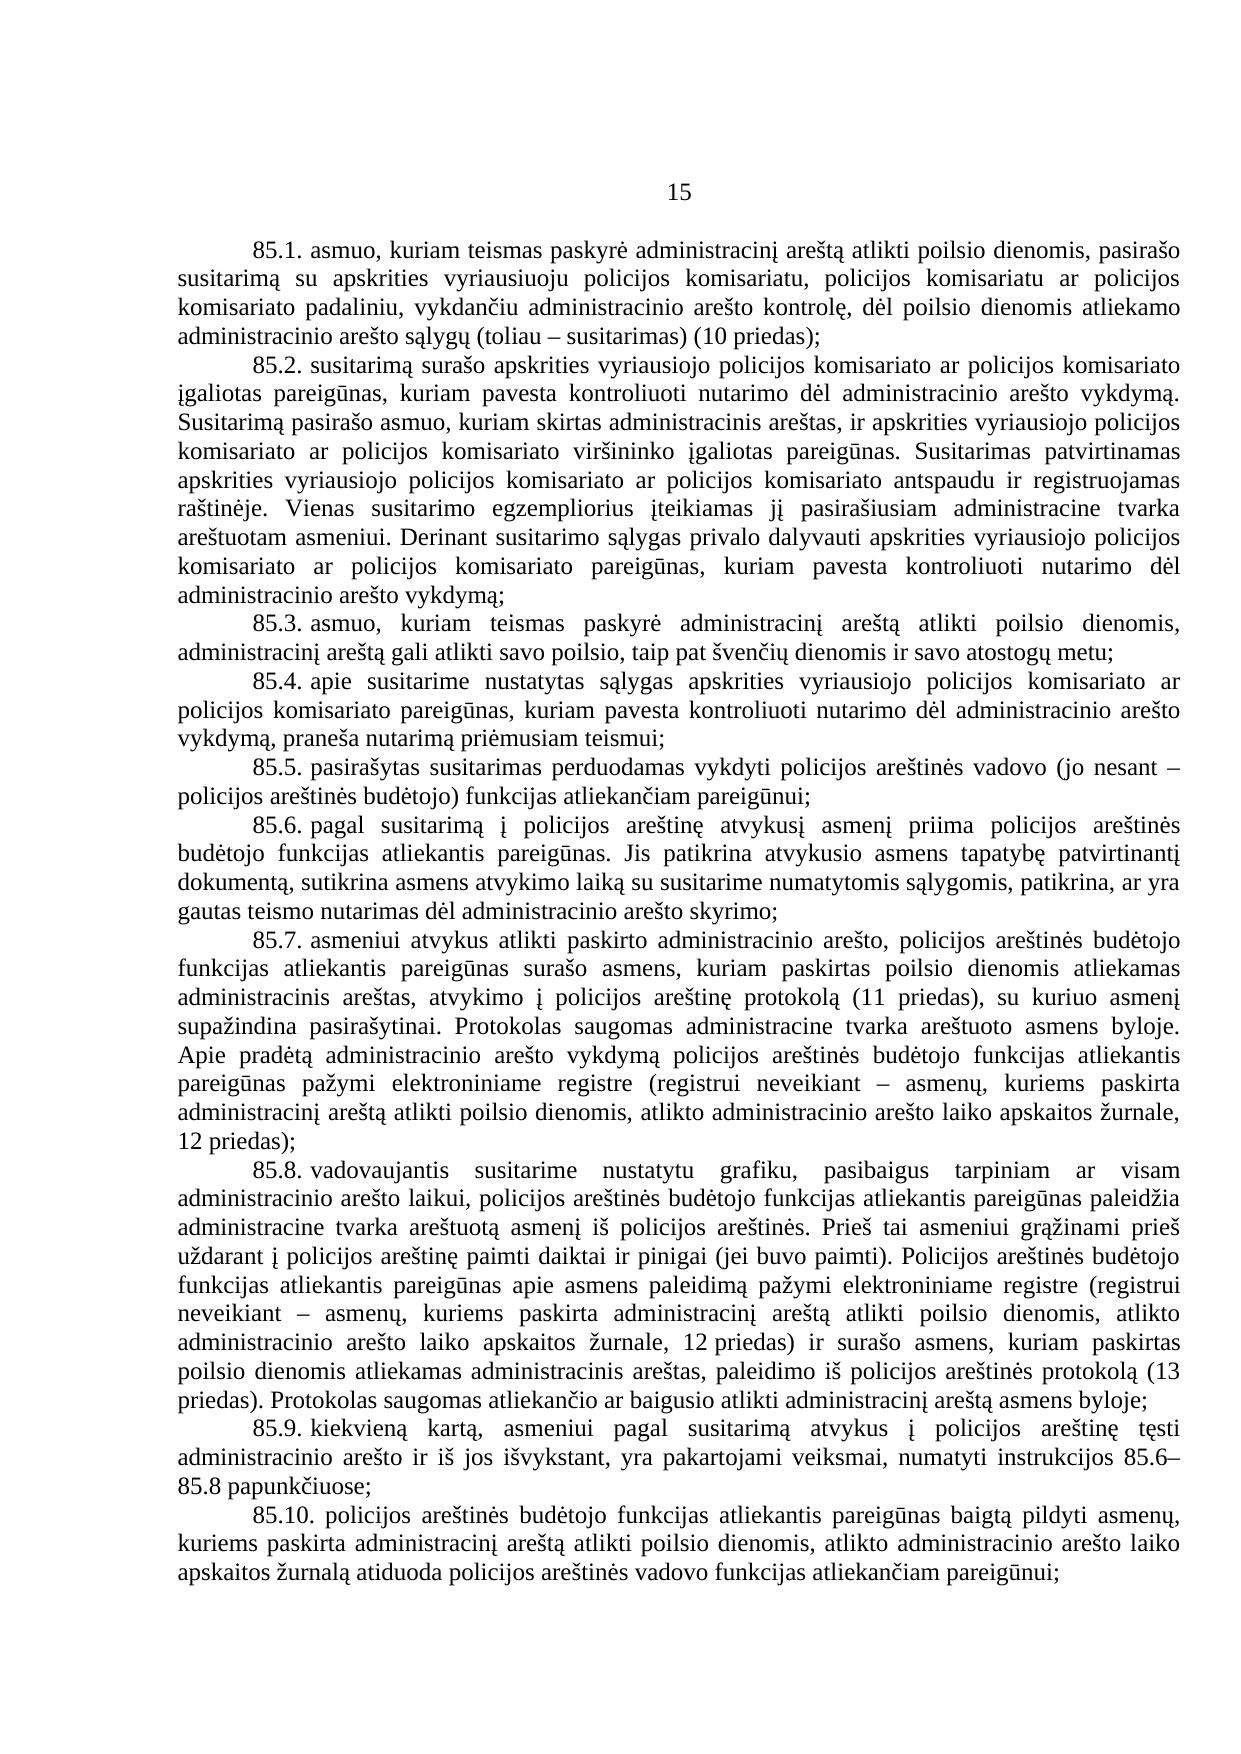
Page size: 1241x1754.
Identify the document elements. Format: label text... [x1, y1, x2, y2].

text 85.8. vadovaujantis susitarime nustatytu grafiku, pasibaigus tarpiniam ar visam administracinio arešto laikui, policijos areštinės budėtojo funkcijas atliekantis pareigūnas paleidžia administracine tvarka areštuotą asmenį iš policijos areštinės. Prieš tai asmeniui grąžinami prieš uždarant į policijos areštinę paimti daiktai ir pinigai (jei buvo paimti). Policijos areštinės budėtojo funkcijas atliekantis pareigūnas apie asmens paleidimą pažymi elektroniniame registre (registrui neveikiant – asmenų, kuriems paskirta administracinį areštą atlikti poilsio dienomis, atlikto administracinio arešto laiko apskaitos žurnale, 12 priedas) ir surašo asmens, kuriam paskirtas poilsio dienomis atliekamas administracinis areštas, paleidimo iš policijos areštinės protokolą (13 priedas). Protokolas saugomas atliekančio ar baigusio atlikti administracinį areštą asmens byloje; [177, 1155, 1181, 1413]
text 85.1. asmuo, kuriam teismas paskyrė administracinį areštą atlikti poilsio dienomis, pasirašo susitarimą su apskrities vyriausiuoju policijos komisariatu, policijos komisariatu ar policijos komisariato padaliniu, vykdančiu administracinio arešto kontrolę, dėl poilsio dienomis atliekamo administracinio arešto sąlygų (toliau – susitarimas) (10 priedas); [177, 235, 1181, 350]
text 85.5. pasirašytas susitarimas perduodamas vykdyti policijos areštinės vadovo (jo nesant – policijos areštinės budėtojo) funkcijas atliekančiam pareigūnui; [177, 752, 1181, 810]
text 85.3. asmuo, kuriam teismas paskyrė administracinį areštą atlikti poilsio dienomis, administracinį areštą gali atlikti savo poilsio, taip pat švenčių dienomis ir savo atostogų metu; [177, 608, 1181, 666]
text 85.4. apie susitarime nustatytas sąlygas apskrities vyriausiojo policijos komisariato ar policijos komisariato pareigūnas, kuriam pavesta kontroliuoti nutarimo dėl administracinio arešto vykdymą, praneša nutarimą priėmusiam teismui; [177, 666, 1181, 752]
text 85.9. kiekvieną kartą, asmeniui pagal susitarimą atvykus į policijos areštinę tęsti administracinio arešto ir iš jos išvykstant, yra pakartojami veiksmai, numatyti instrukcijos 85.6–85.8 papunkčiuose; [177, 1413, 1181, 1500]
text 85.7. asmeniui atvykus atlikti paskirto administracinio arešto, policijos areštinės budėtojo funkcijas atliekantis pareigūnas surašo asmens, kuriam paskirtas poilsio dienomis atliekamas administracinis areštas, atvykimo į policijos areštinę protokolą (11 priedas), su kuriuo asmenį supažindina pasirašytinai. Protokolas saugomas administracine tvarka areštuoto asmens byloje. Apie pradėtą administracinio arešto vykdymą policijos areštinės budėtojo funkcijas atliekantis pareigūnas pažymi elektroniniame registre (registrui neveikiant – asmenų, kuriems paskirta administracinį areštą atlikti poilsio dienomis, atlikto administracinio arešto laiko apskaitos žurnale, 12 priedas); [177, 925, 1181, 1155]
text 85.6. pagal susitarimą į policijos areštinę atvykusį asmenį priima policijos areštinės budėtojo funkcijas atliekantis pareigūnas. Jis patikrina atvykusio asmens tapatybę patvirtinantį dokumentą, sutikrina asmens atvykimo laiką su susitarime numatytomis sąlygomis, patikrina, ar yra gautas teismo nutarimas dėl administracinio arešto skyrimo; [177, 810, 1181, 925]
text 85.2. susitarimą surašo apskrities vyriausiojo policijos komisariato ar policijos komisariato įgaliotas pareigūnas, kuriam pavesta kontroliuoti nutarimo dėl administracinio arešto vykdymą. Susitarimą pasirašo asmuo, kuriam skirtas administracinis areštas, ir apskrities vyriausiojo policijos komisariato ar policijos komisariato viršininko įgaliotas pareigūnas. Susitarimas patvirtinamas apskrities vyriausiojo policijos komisariato ar policijos komisariato antspaudu ir registruojamas raštinėje. Vienas susitarimo egzempliorius įteikiamas jį pasirašiusiam administracine tvarka areštuotam asmeniui. Derinant susitarimo sąlygas privalo dalyvauti apskrities vyriausiojo policijos komisariato ar policijos komisariato pareigūnas, kuriam pavesta kontroliuoti nutarimo dėl administracinio arešto vykdymą; [177, 350, 1181, 608]
text 85.10. policijos areštinės budėtojo funkcijas atliekantis pareigūnas baigtą pildyti asmenų, kuriems paskirta administracinį areštą atlikti poilsio dienomis, atlikto administracinio arešto laiko apskaitos žurnalą atiduoda policijos areštinės vadovo funkcijas atliekančiam pareigūnui; [177, 1500, 1181, 1586]
